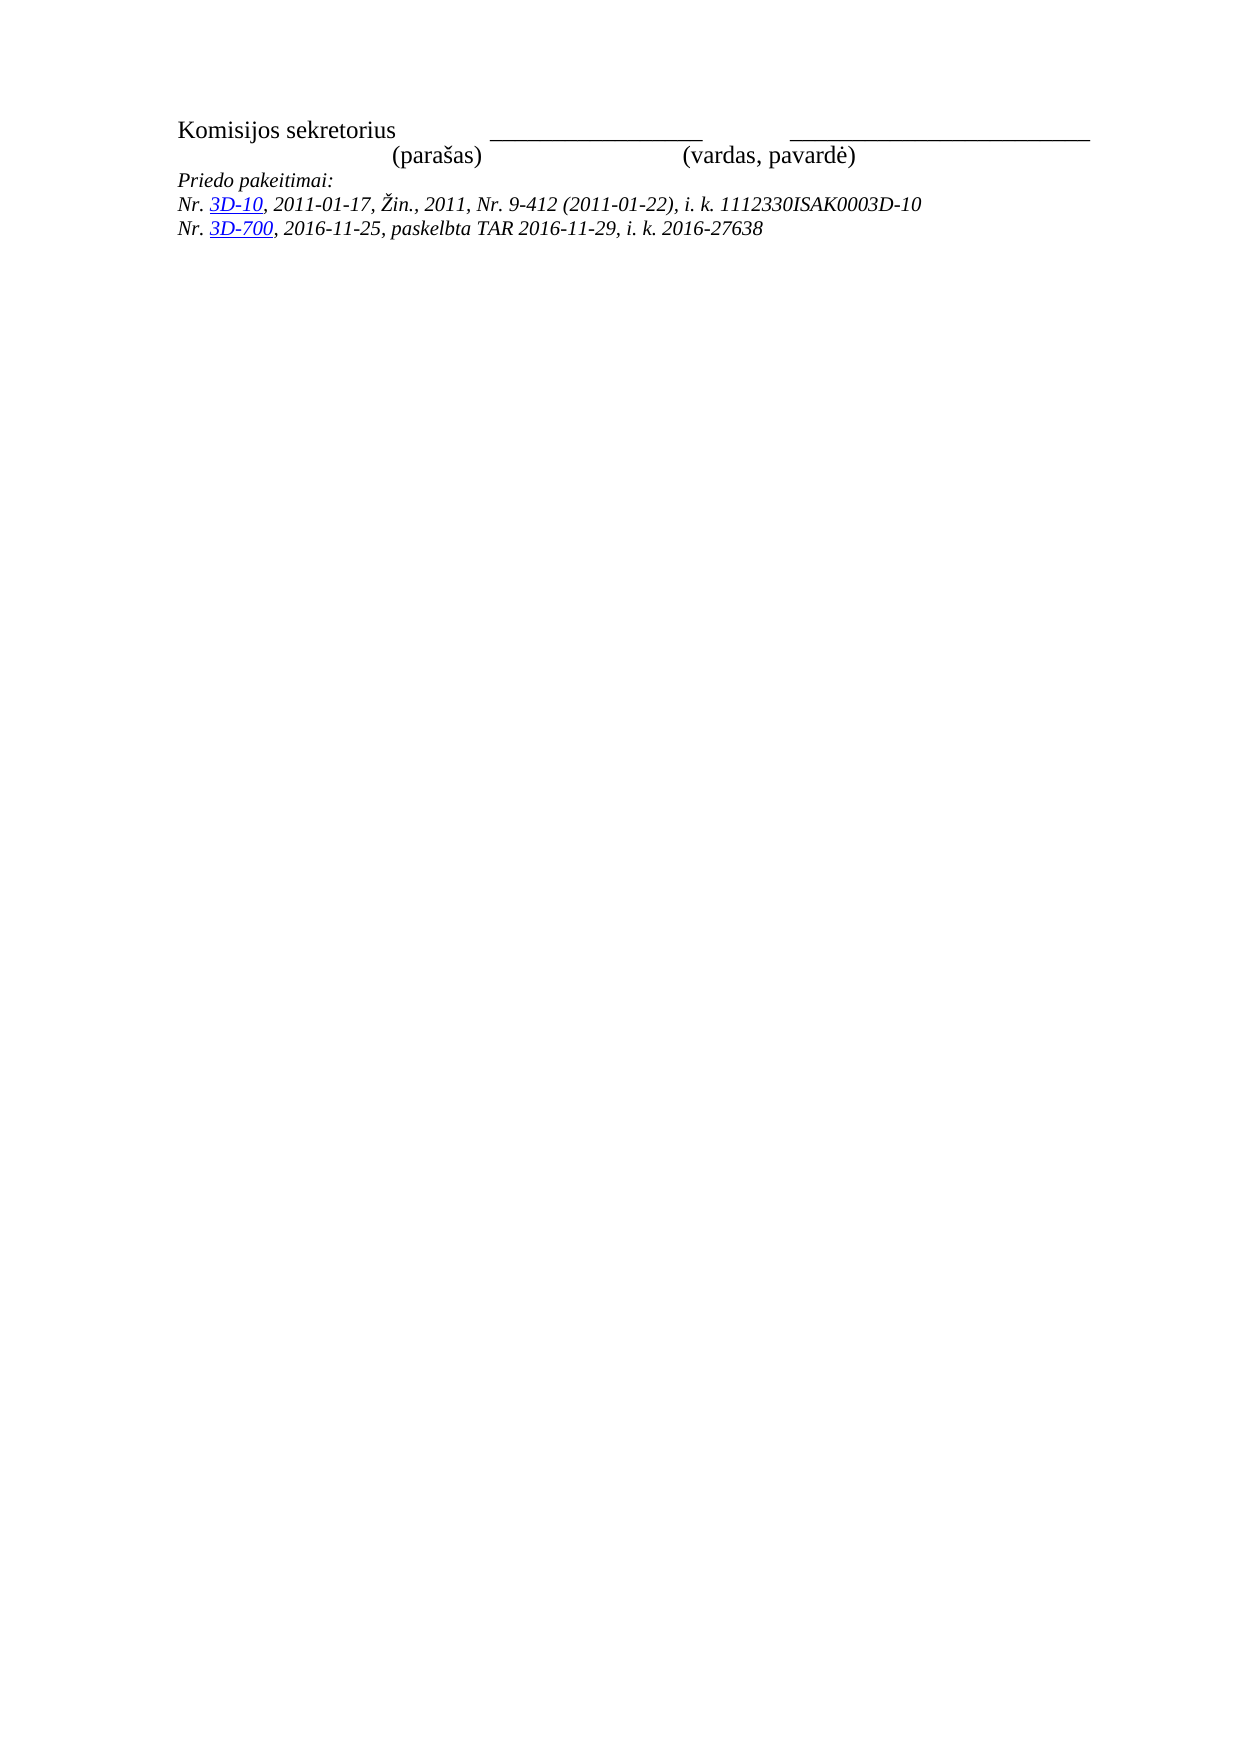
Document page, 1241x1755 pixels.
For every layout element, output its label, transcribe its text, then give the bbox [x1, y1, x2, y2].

text Priedo pakeitimai: [177, 168, 1152, 192]
text Nr. 3D-10, 2011-01-17, Žin., 2011, Nr. 9-412 (2011-01-22), i. k. 1112330ISAK0003D-10 [177, 192, 1152, 216]
text (parašas) (vardas, pavardė) [177, 143, 1152, 168]
text Nr. 3D-700, 2016-11-25, paskelbta TAR 2016-11-29, i. k. 2016-27638 [177, 216, 1152, 240]
text Komisijos sekretorius _________________ ________________________ [177, 118, 1152, 143]
